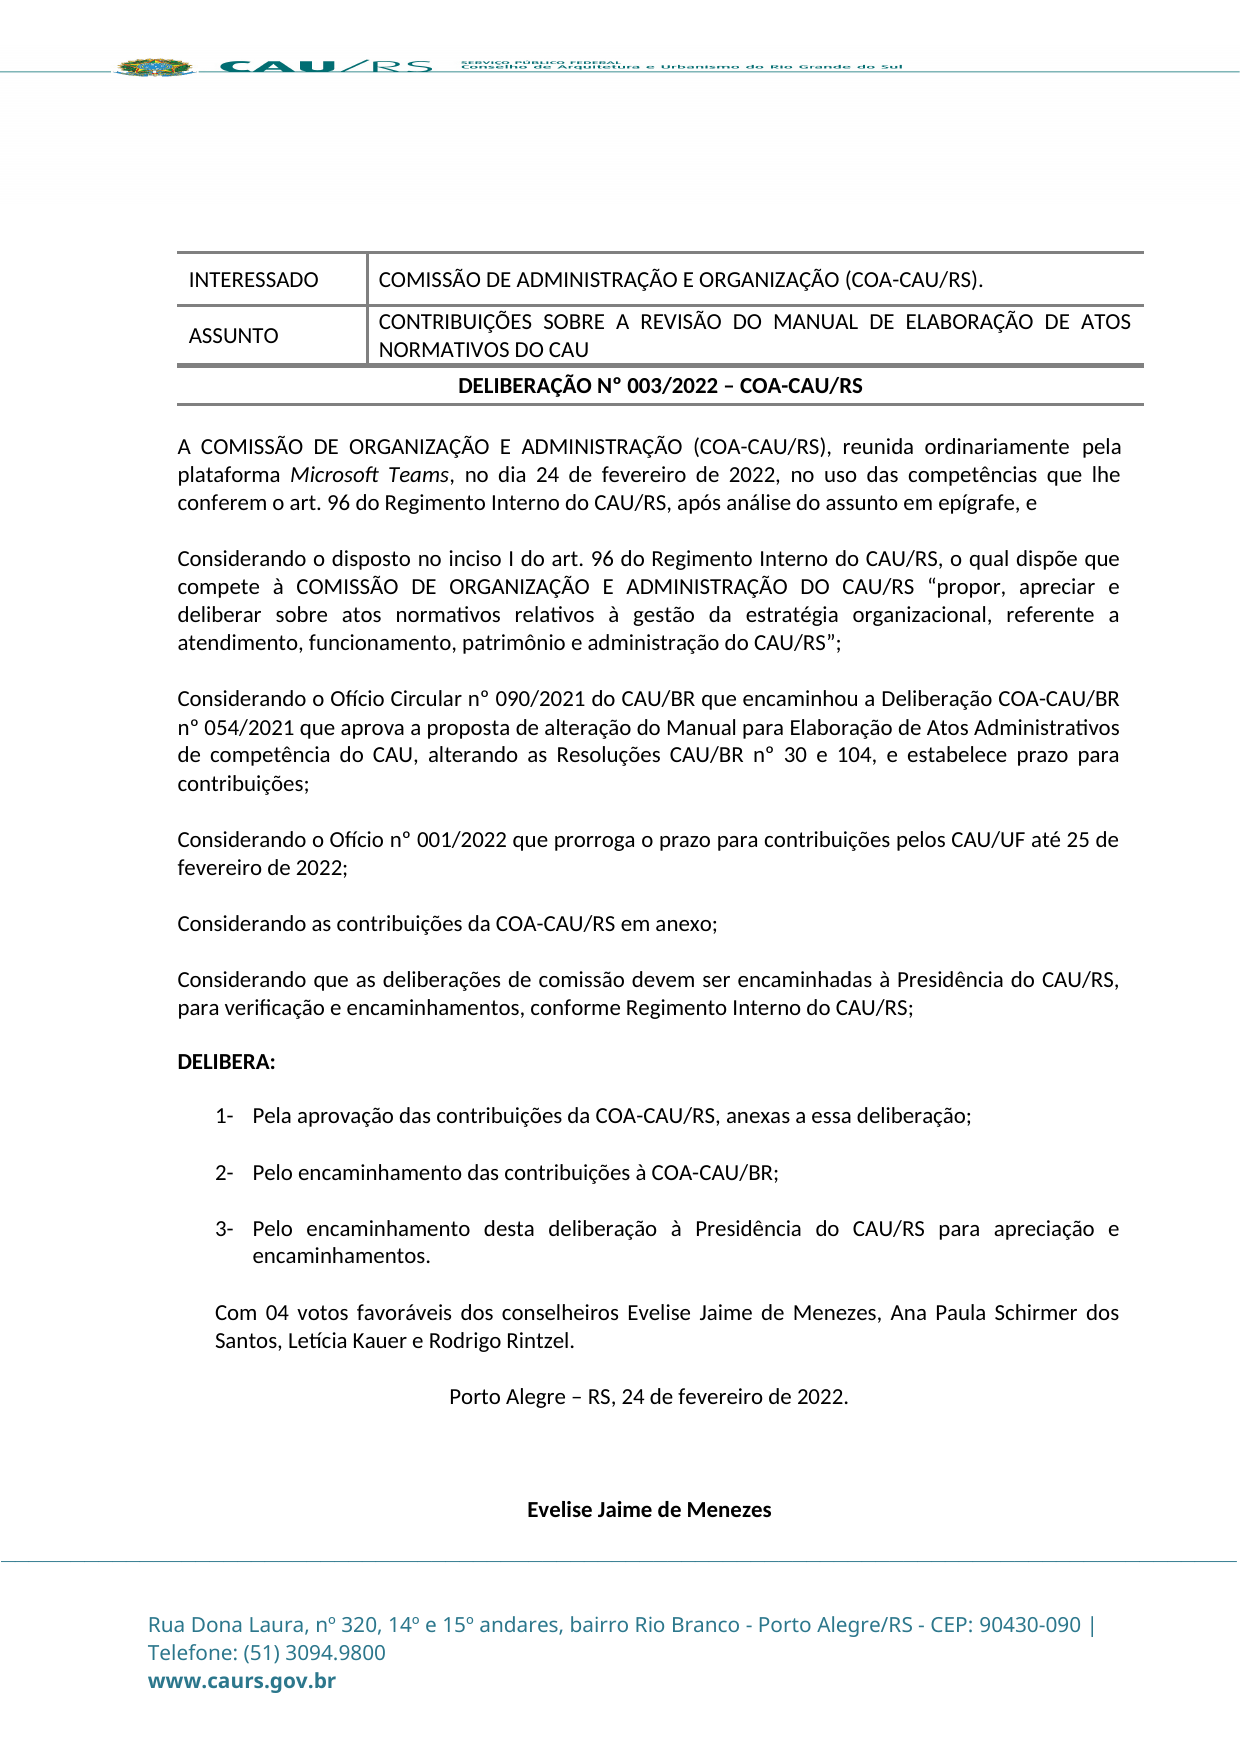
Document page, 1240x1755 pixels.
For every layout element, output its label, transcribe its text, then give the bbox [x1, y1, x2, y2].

text A COMISSÃO DE ORGANIZAÇÃO E ADMINISTRAÇÃO (COA-CAU/RS), reunida ordinariamente pela plataforma Microsoft Teams, no dia 24 de fevereiro de 2022, no uso das competências que lhe conferem o art. 96 do Regimento Interno do CAU/RS, após análise do assunto em epígrafe, e [177, 432, 1121, 516]
text Considerando o Ofício Circular nº 090/2021 do CAU/BR que encaminhou a Deliberação COA-CAU/BR nº 054/2021 que aprova a proposta de alteração do Manual para Elaboração de Atos Administrativos de competência do CAU, alterando as Resoluções CAU/BR nº 30 e 104, e estabelece prazo para contribuições; [177, 684, 1121, 797]
table_cell DELIBERAÇÃO Nº 003/2022 – COA-CAU/RS [177, 368, 1144, 403]
table_cell CONTRIBUIÇÕES SOBRE A REVISÃO DO MANUAL DE ELABORAÇÃO DE ATOS NORMATIVOS DO CAU [369, 307, 1144, 363]
text Considerando o disposto no inciso I do art. 96 do Regimento Interno do CAU/RS, o qual dispõe que compete à COMISSÃO DE ORGANIZAÇÃO E ADMINISTRAÇÃO DO CAU/RS “propor, apreciar e deliberar sobre atos normativos relativos à gestão da estratégia organizacional, referente a atendimento, funcionamento, patrimônio e administração do CAU/RS”; [177, 544, 1121, 657]
text Evelise Jaime de Menezes [177, 1495, 1121, 1523]
table_cell ASSUNTO [177, 307, 366, 363]
list Pelo encaminhamento desta deliberação à Presidência do CAU/RS para apreciação e encaminhamentos. [215, 1214, 1121, 1270]
text Porto Alegre – RS, 24 de fevereiro de 2022. [177, 1382, 1121, 1410]
table_header INTERESSADO [177, 254, 366, 304]
text DELIBERA: [177, 1047, 1121, 1075]
list Pelo encaminhamento das contribuições à COA-CAU/BR; [215, 1158, 1121, 1186]
list Pela aprovação das contribuições da COA-CAU/RS, anexas a essa deliberação; [215, 1102, 1121, 1129]
text Considerando o Ofício nº 001/2022 que prorroga o prazo para contribuições pelos CAU/UF até 25 de fevereiro de 2022; [177, 825, 1121, 881]
text Considerando as contribuições da COA-CAU/RS em anexo; [177, 909, 1121, 937]
table_header COMISSÃO DE ADMINISTRAÇÃO E ORGANIZAÇÃO (COA-CAU/RS). [369, 254, 1144, 304]
text Com 04 votos favoráveis dos conselheiros Evelise Jaime de Menezes, Ana Paula Schirmer dos Santos, Letícia Kauer e Rodrigo Rintzel. [215, 1298, 1121, 1354]
text Considerando que as deliberações de comissão devem ser encaminhadas à Presidência do CAU/RS, para verificação e encaminhamentos, conforme Regimento Interno do CAU/RS; [177, 965, 1121, 1021]
